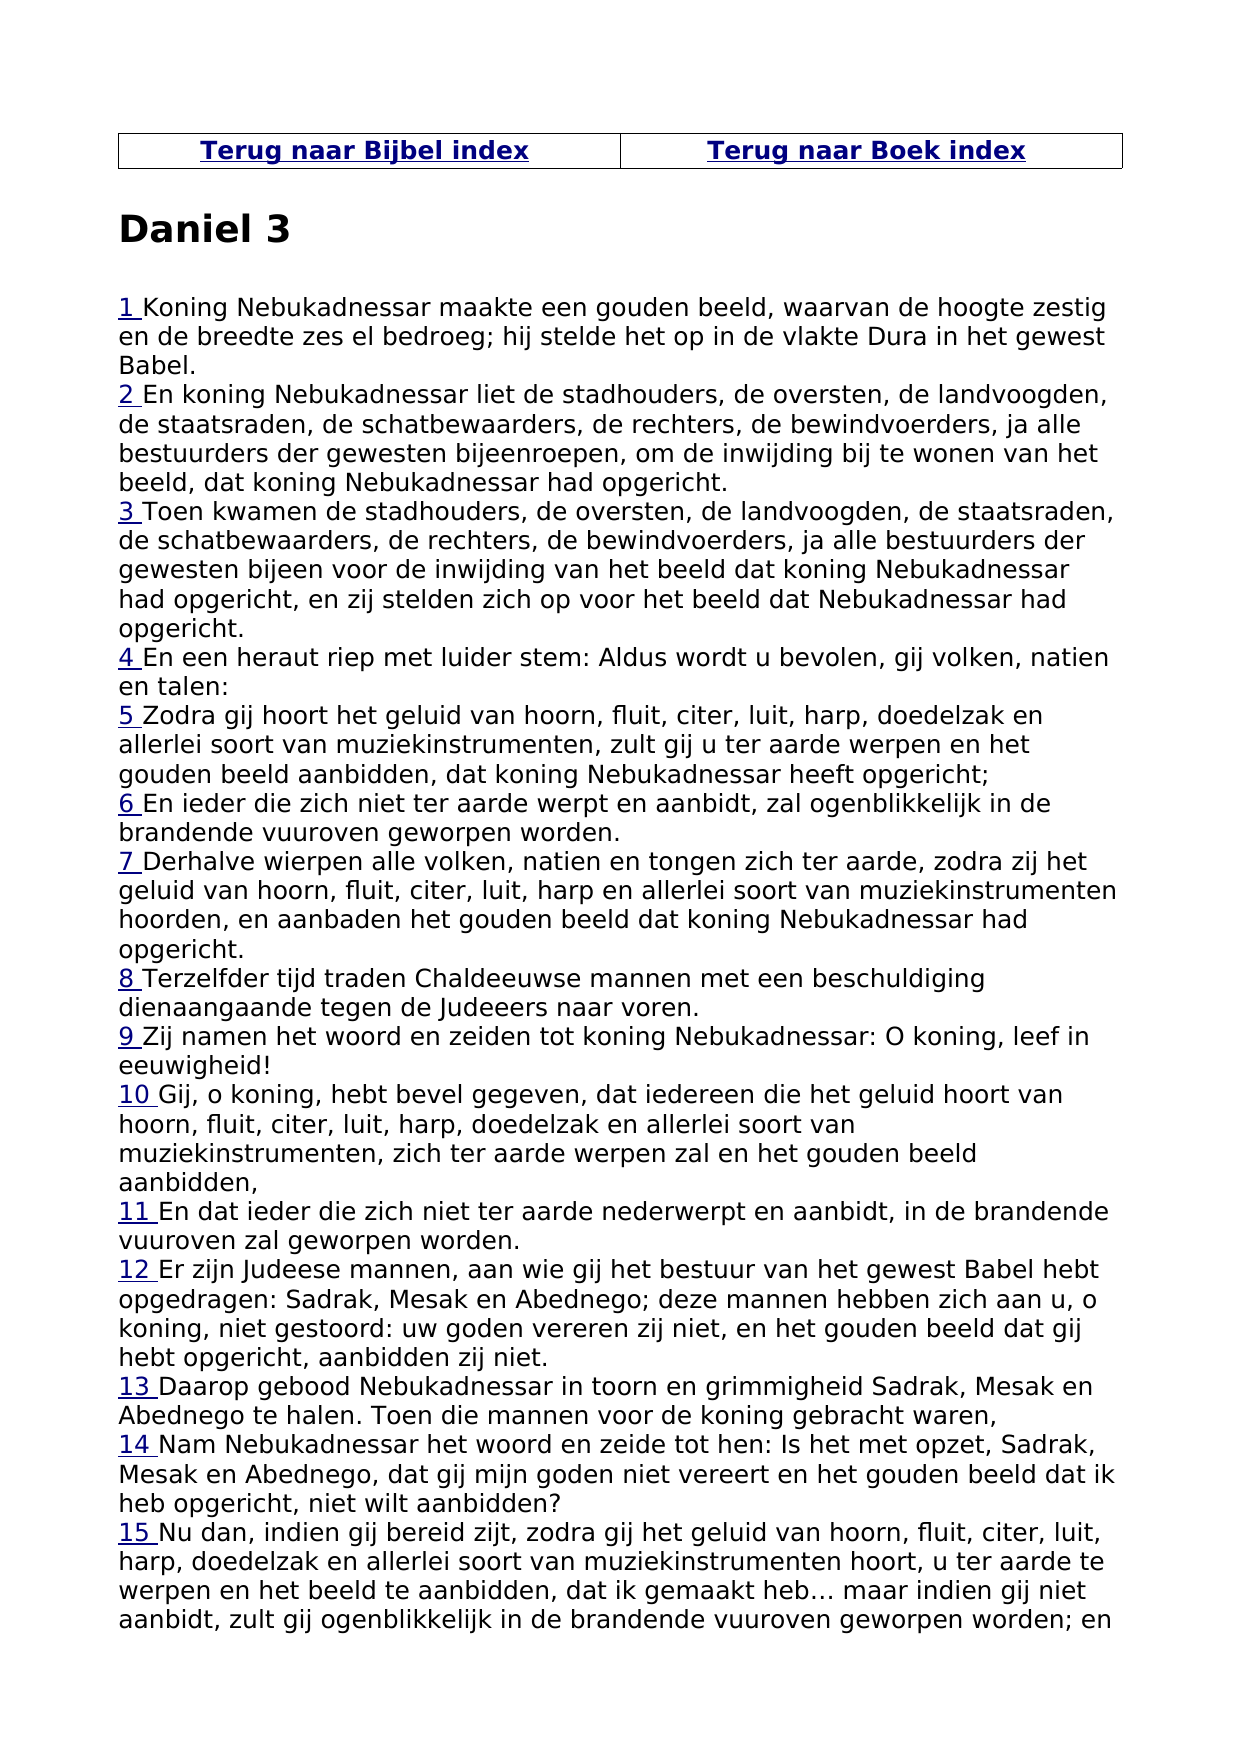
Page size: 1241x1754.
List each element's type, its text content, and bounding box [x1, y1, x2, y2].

text 1 Koning Nebukadnessar maakte een gouden beeld, waarvan de hoogte zestig en de breedte zes el bedroeg; hij stelde het op in de vlakte Dura in het gewest Babel. 2 En koning Nebukadnessar liet de stadhouders, de oversten, de landvoogden, de staatsraden, de schatbewaarders, de rechters, de bewindvoerders, ja alle bestuurders der gewesten bijeenroepen, om de inwijding bij te wonen van het beeld, dat koning Nebukadnessar had opgericht. 3 Toen kwamen de stadhouders, de oversten, de landvoogden, de staatsraden, de schatbewaarders, de rechters, de bewindvoerders, ja alle bestuurders der gewesten bijeen voor de inwijding van het beeld dat koning Nebukadnessar had opgericht, en zij stelden zich op voor het beeld dat Nebukadnessar had opgericht. 4 En een heraut riep met luider stem: Aldus wordt u bevolen, gij volken, natien en talen: 5 Zodra gij hoort het geluid van hoorn, fluit, citer, luit, harp, doedelzak en allerlei soort van muziekinstrumenten, zult gij u ter aarde werpen en het gouden beeld aanbidden, dat koning Nebukadnessar heeft opgericht; 6 En ieder die zich niet ter aarde werpt en aanbidt, zal ogenblikkelijk in de brandende vuuroven geworpen worden. 7 Derhalve wierpen alle volken, natien en tongen zich ter aarde, zodra zij het geluid van hoorn, fluit, citer, luit, harp en allerlei soort van muziekinstrumenten hoorden, en aanbaden het gouden beeld dat koning Nebukadnessar had opgericht. 8 Terzelfder tijd traden Chaldeeuwse mannen met een beschuldiging dienaangaande tegen de Judeeers naar voren. 9 Zij namen het woord en zeiden tot koning Nebukadnessar: O koning, leef in eeuwigheid! 10 Gij, o koning, hebt bevel gegeven, dat iedereen die het geluid hoort van hoorn, fluit, citer, luit, harp, doedelzak en allerlei soort van muziekinstrumenten, zich ter aarde werpen zal en het gouden beeld aanbidden, 11 En dat ieder die zich niet ter aarde nederwerpt en aanbidt, in de brandende vuuroven zal geworpen worden. 12 Er zijn Judeese mannen, aan wie gij het bestuur van het gewest Babel hebt opgedragen: Sadrak, Mesak en Abednego; deze mannen hebben zich aan u, o koning, niet gestoord: uw goden vereren zij niet, en het gouden beeld dat gij hebt opgericht, aanbidden zij niet. 13 Daarop gebood Nebukadnessar in toorn en grimmigheid Sadrak, Mesak en Abednego te halen. Toen die mannen voor de koning gebracht waren, 14 Nam Nebukadnessar het woord en zeide tot hen: Is het met opzet, Sadrak, Mesak en Abednego, dat gij mijn goden niet vereert en het gouden beeld dat ik heb opgericht, niet wilt aanbidden? 15 Nu dan, indien gij bereid zijt, zodra gij het geluid van hoorn, fluit, citer, luit, harp, doedelzak en allerlei soort van muziekinstrumenten hoort, u ter aarde te werpen en het beeld te aanbidden, dat ik gemaakt heb… maar indien gij niet aanbidt, zult gij ogenblikkelijk in de brandende vuuroven geworpen worden; en [118, 264, 1122, 1635]
table_header Terug naar Boek index [621, 134, 1122, 168]
subtitle Daniel 3 [118, 208, 1122, 252]
table_header Terug naar Bijbel index [119, 134, 620, 168]
